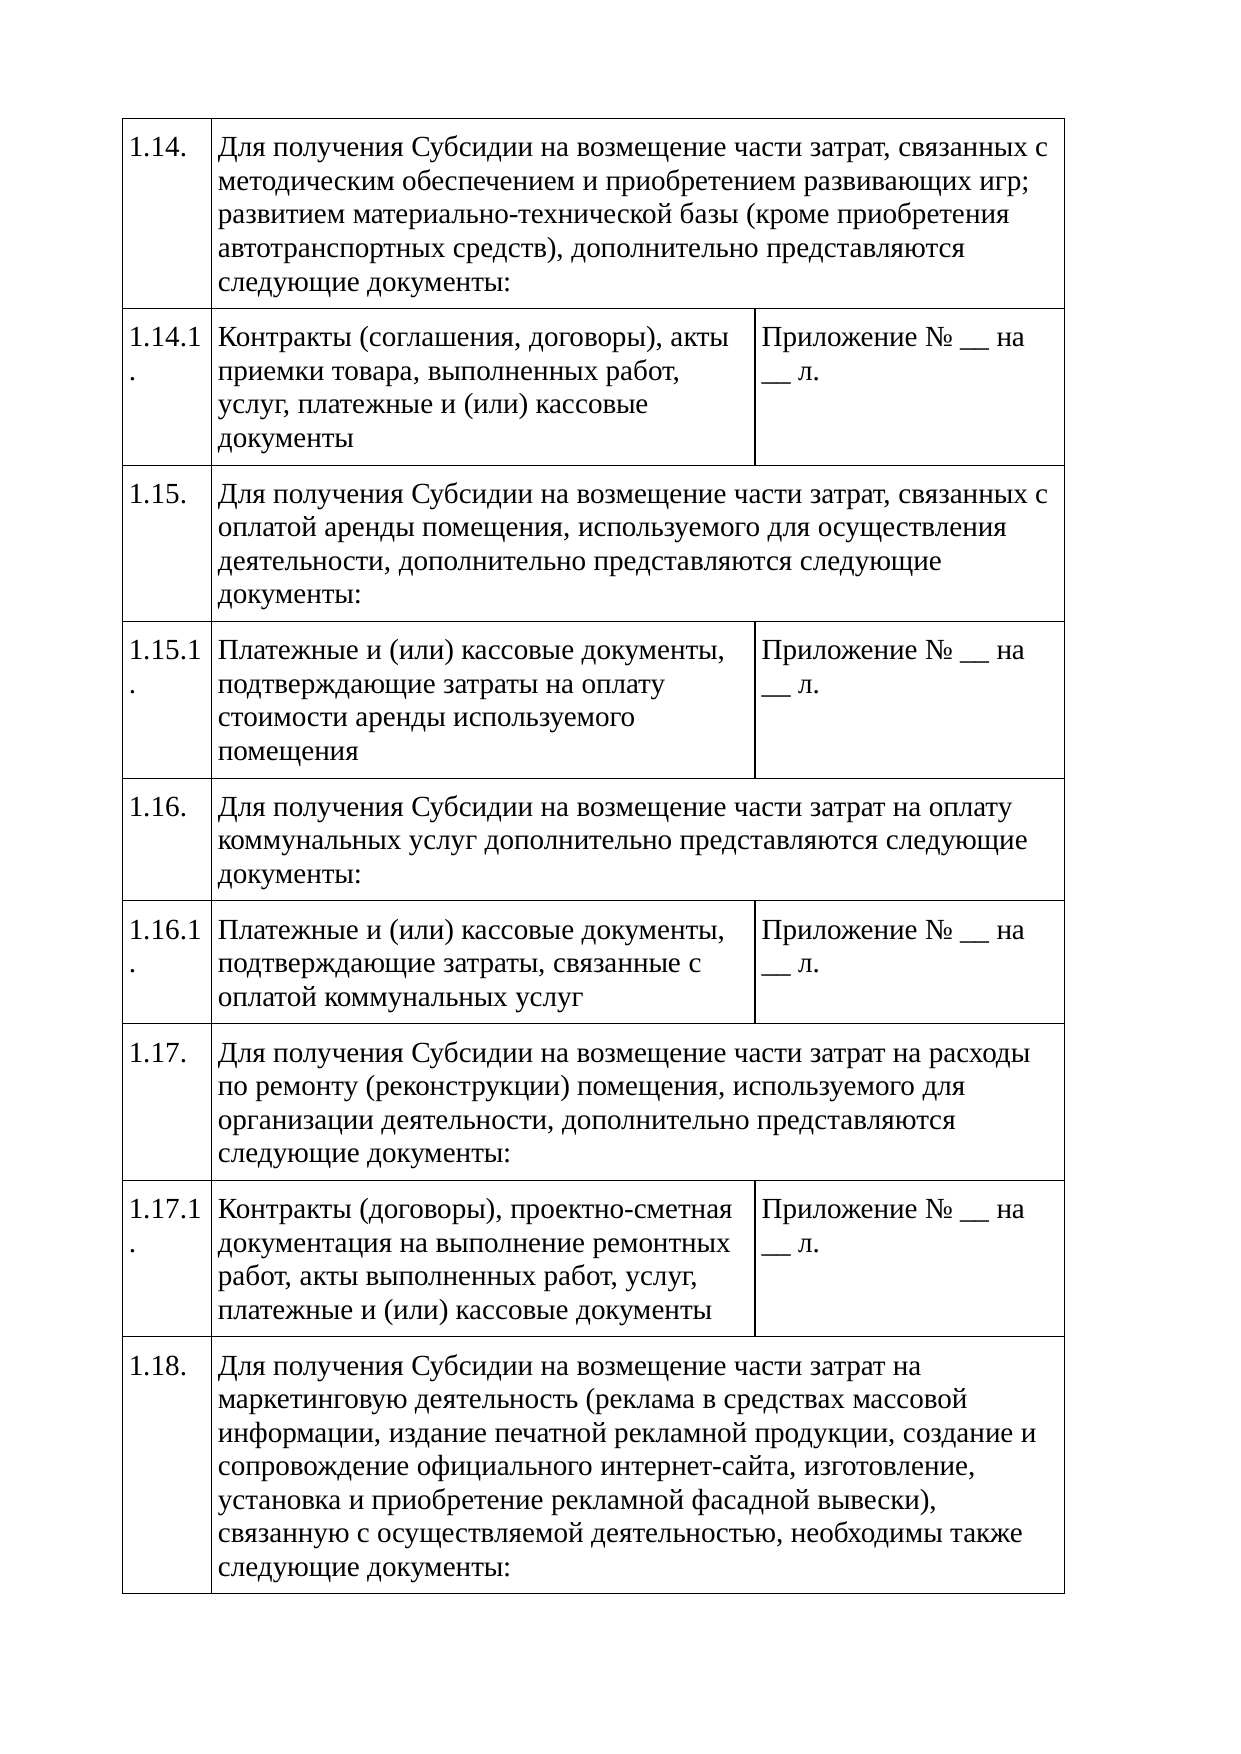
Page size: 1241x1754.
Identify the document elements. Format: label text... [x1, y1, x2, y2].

table_cell Для получения Субсидии на возмещение части затрат на расходы по ремонту (реконструкции) помещения, используемого для организации деятельности, дополнительно представляются следующие документы: [212, 1024, 1064, 1180]
table_cell Приложение № __ на __ л. [756, 622, 1064, 777]
table_cell Для получения Субсидии на возмещение части затрат, связанных с методическим обеспечением и приобретением развивающих игр; развитием материально-технической базы (кроме приобретения автотранспортных средств), дополнительно представляются следующие документы: [212, 119, 1064, 308]
table_cell Платежные и (или) кассовые документы, подтверждающие затраты на оплату стоимости аренды используемого помещения [212, 622, 754, 777]
table_cell Для получения Субсидии на возмещение части затрат на оплату коммунальных услуг дополнительно представляются следующие документы: [212, 779, 1064, 900]
table_cell 1.16. [123, 779, 211, 900]
table_cell Контракты (соглашения, договоры), акты приемки товара, выполненных работ, услуг, платежные и (или) кассовые документы [212, 309, 754, 464]
table_cell 1.17. [123, 1024, 211, 1180]
table_cell Для получения Субсидии на возмещение части затрат на маркетинговую деятельность (реклама в средствах массовой информации, издание печатной рекламной продукции, создание и сопровождение официального интернет-сайта, изготовление, установка и приобретение рекламной фасадной вывески), связанную с осуществляемой деятельностью, необходимы также следующие документы: [212, 1337, 1064, 1593]
table_cell Платежные и (или) кассовые документы, подтверждающие затраты, связанные с оплатой коммунальных услуг [212, 901, 754, 1023]
table_cell 1.18. [123, 1337, 211, 1593]
table_cell Для получения Субсидии на возмещение части затрат, связанных с оплатой аренды помещения, используемого для осуществления деятельности, дополнительно представляются следующие документы: [212, 466, 1064, 621]
table_cell 1.15. [123, 466, 211, 621]
table_cell Приложение № __ на __ л. [756, 901, 1064, 1023]
table_cell Контракты (договоры), проектно-сметная документация на выполнение ремонтных работ, акты выполненных работ, услуг, платежные и (или) кассовые документы [212, 1181, 754, 1336]
table_cell 1.14. [123, 119, 211, 308]
table_cell 1.15.1. [123, 622, 211, 777]
table_cell Приложение № __ на __ л. [756, 1181, 1064, 1336]
table_cell 1.14.1. [123, 309, 211, 464]
table_cell Приложение № __ на __ л. [756, 309, 1064, 464]
table_cell 1.16.1. [123, 901, 211, 1023]
table_cell 1.17.1. [123, 1181, 211, 1336]
